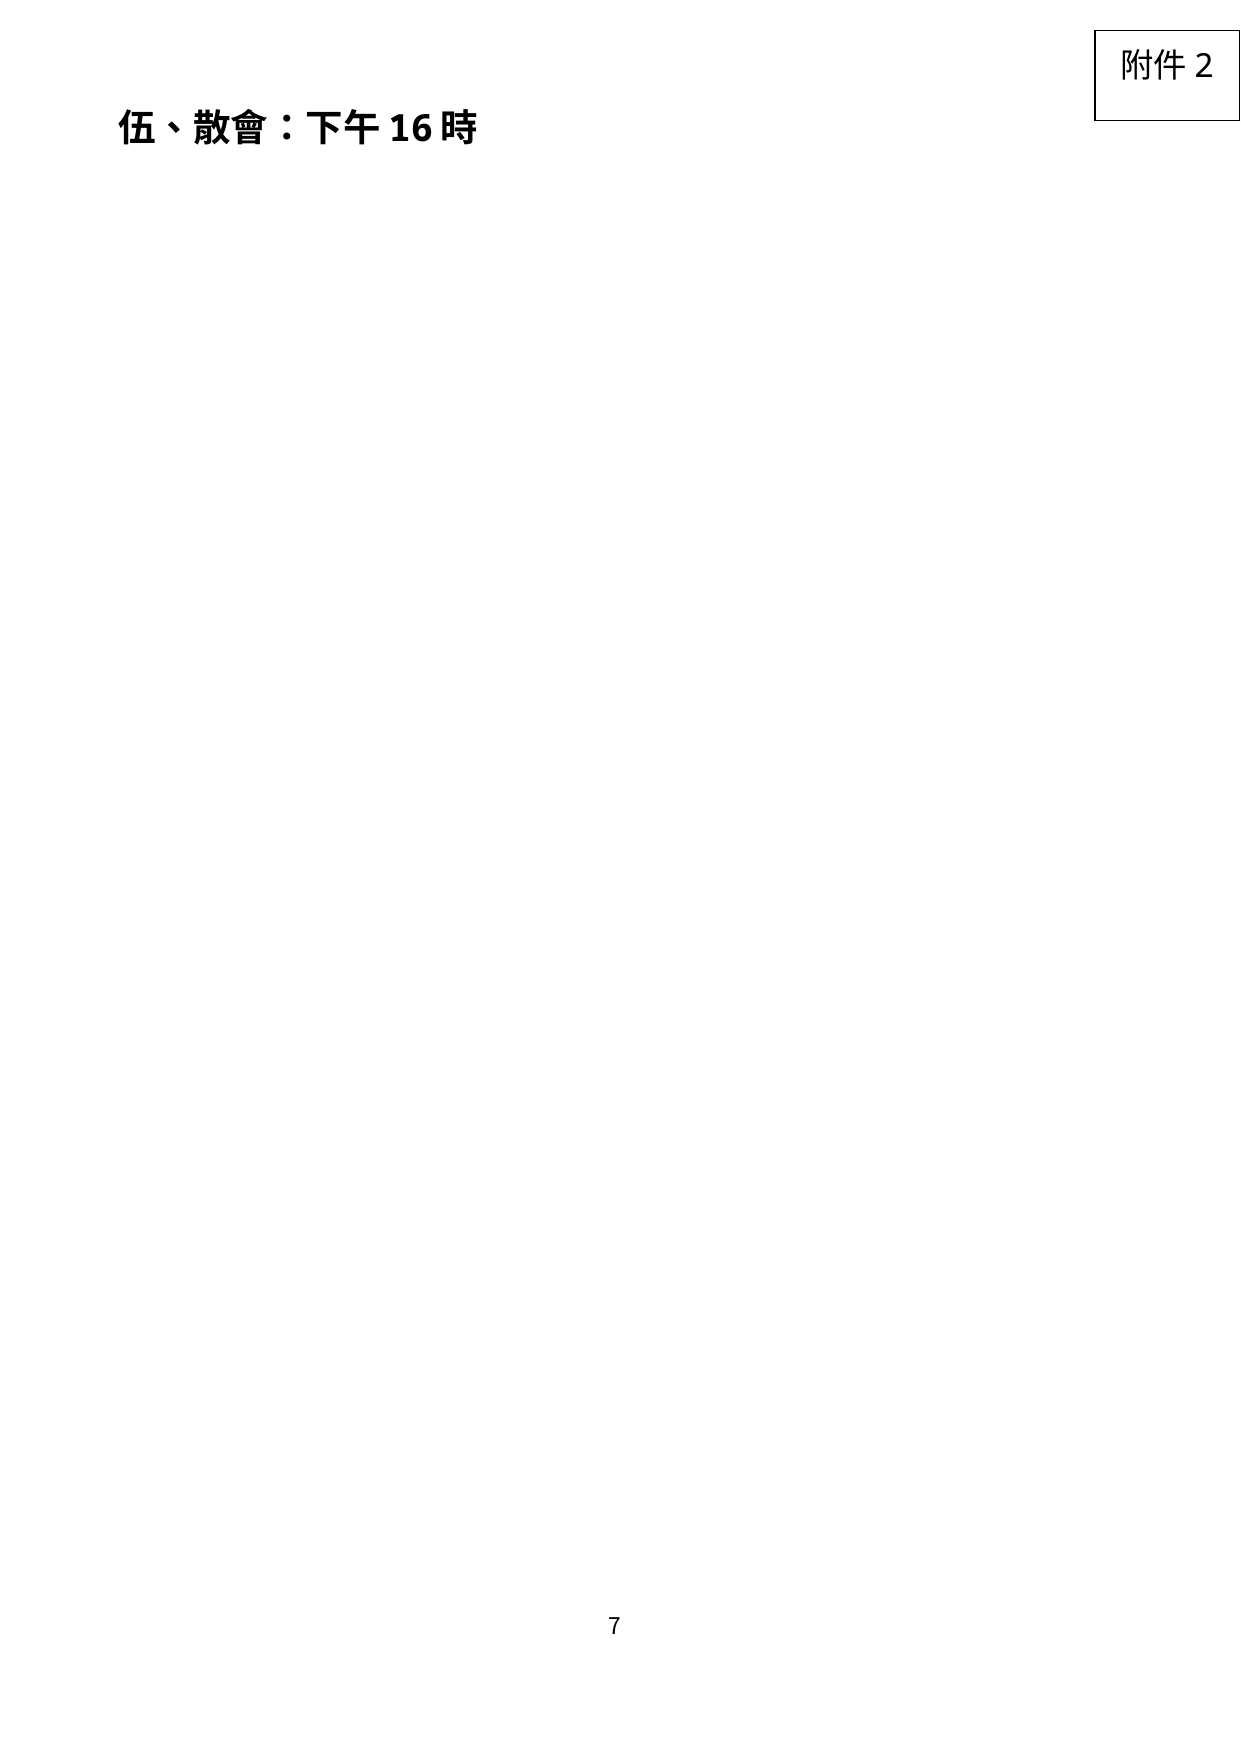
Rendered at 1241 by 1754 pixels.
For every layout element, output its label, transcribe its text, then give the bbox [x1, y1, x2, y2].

text 附件2 [1111, 39, 1223, 87]
text 伍、散會：下午16時 [118, 98, 1110, 153]
text [1096, 31, 1239, 120]
